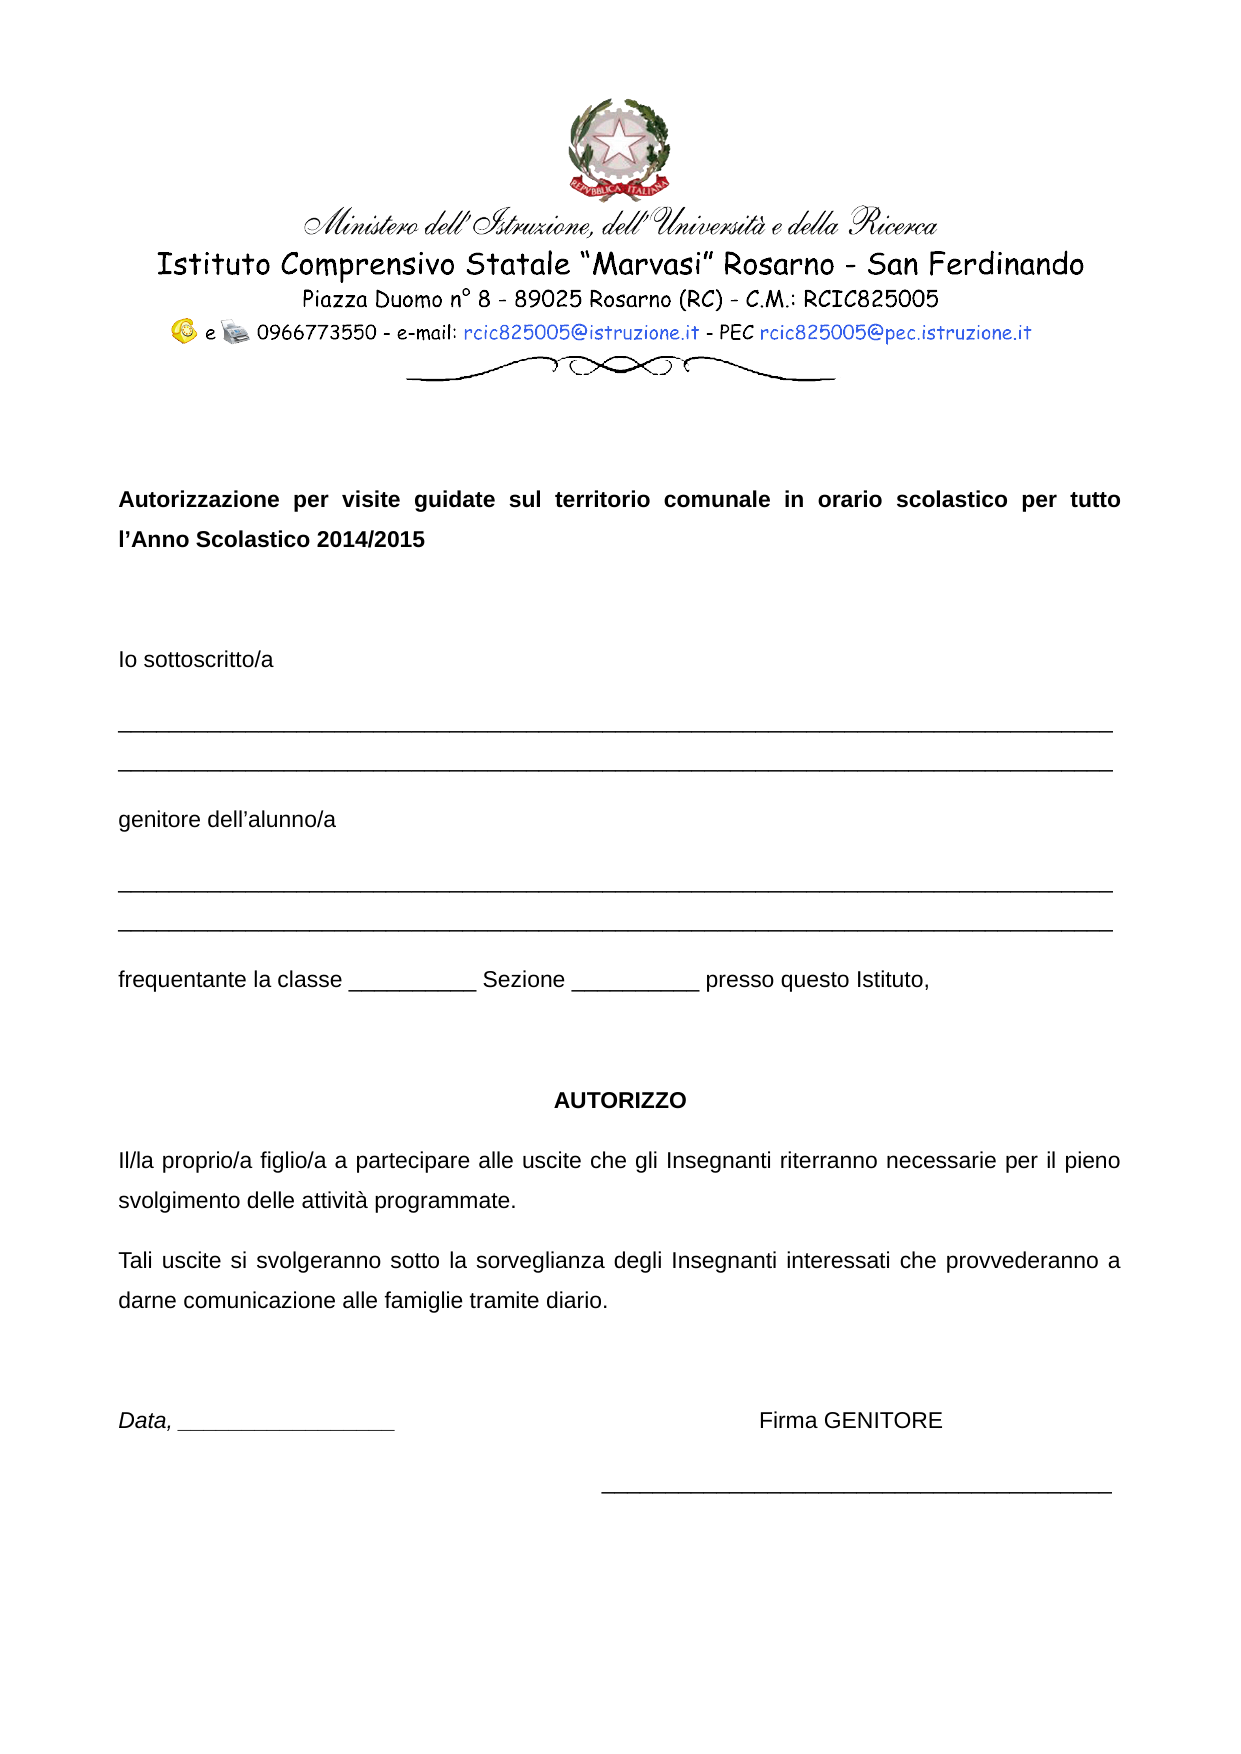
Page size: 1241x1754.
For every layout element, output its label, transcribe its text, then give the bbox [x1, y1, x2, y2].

text ____________________________________________________________________________________________________________________________________________________________ [118, 867, 1122, 932]
text Il/la proprio/a figlio/a a partecipare alle uscite che gli Insegnanti riterranno necessarie per il pieno svolgimento delle attività programmate. [118, 1147, 1122, 1213]
text ____________________________________________________________________________________________________________________________________________________________ [118, 707, 1122, 772]
text frequentante la classe __________ Sezione __________ presso questo Istituto, [118, 966, 1122, 993]
text genitore dell’alunno/a [118, 806, 1122, 833]
text AUTORIZZO [118, 1087, 1122, 1113]
picture [118, 88, 1123, 391]
text Autorizzazione per visite guidate sul territorio comunale in orario scolastico per tutto l’Anno Scolastico 2014/2015 [118, 486, 1122, 552]
text Data, _________________ Firma GENITORE [118, 1407, 1122, 1434]
text ________________________________________ [118, 1468, 1122, 1494]
text Tali uscite si svolgeranno sotto la sorveglianza degli Insegnanti interessati che provvederanno a darne comunicazione alle famiglie tramite diario. [118, 1247, 1122, 1313]
text Io sottoscritto/a [118, 646, 1122, 673]
